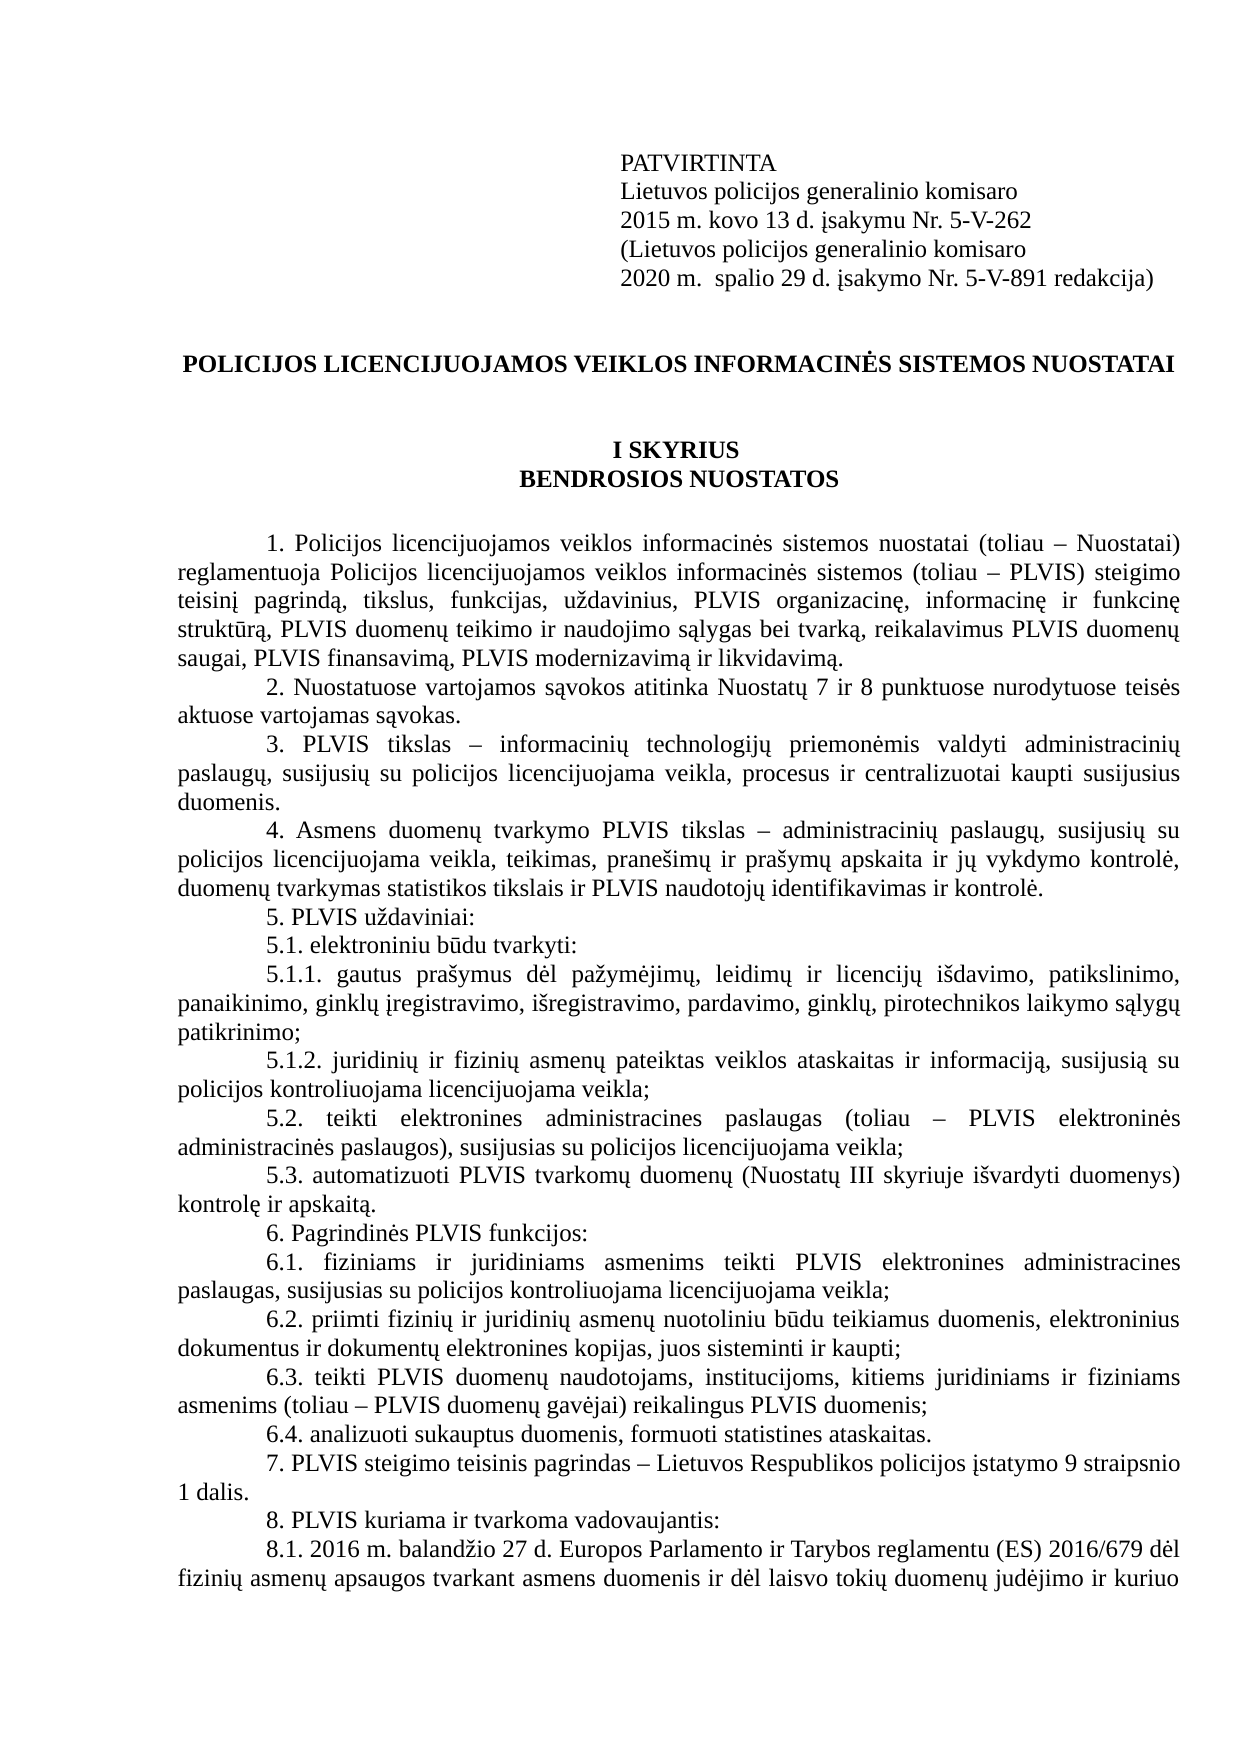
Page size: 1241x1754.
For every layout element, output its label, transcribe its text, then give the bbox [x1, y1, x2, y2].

text PATVIRTINTA [177, 148, 1181, 176]
text 8.1. 2016 m. balandžio 27 d. Europos Parlamento ir Tarybos reglamentu (ES) 2016/679 dėl fizinių asmenų apsaugos tvarkant asmens duomenis ir dėl laisvo tokių duomenų judėjimo ir kuriuo [177, 1534, 1181, 1592]
text 4. Asmens duomenų tvarkymo PLVIS tikslas – administracinių paslaugų, susijusių su policijos licencijuojama veikla, teikimas, pranešimų ir prašymų apskaita ir jų vykdymo kontrolė, duomenų tvarkymas statistikos tikslais ir PLVIS naudotojų identifikavimas ir kontrolė. [177, 815, 1181, 902]
text 5.3. automatizuoti PLVIS tvarkomų duomenų (Nuostatų III skyriuje išvardyti duomenys) kontrolę ir apskaitą. [177, 1160, 1181, 1218]
text 6.2. priimti fizinių ir juridinių asmenų nuotoliniu būdu teikiamus duomenis, elektroninius dokumentus ir dokumentų elektronines kopijas, juos sisteminti ir kaupti; [177, 1304, 1181, 1362]
text 5.1. elektroniniu būdu tvarkyti: [177, 930, 1181, 959]
text 8. PLVIS kuriama ir tvarkoma vadovaujantis: [177, 1505, 1181, 1534]
text 3. PLVIS tikslas – informacinių technologijų priemonėmis valdyti administracinių paslaugų, susijusių su policijos licencijuojama veikla, procesus ir centralizuotai kaupti susijusius duomenis. [177, 729, 1181, 815]
text 5.1.2. juridinių ir fizinių asmenų pateiktas veiklos ataskaitas ir informaciją, susijusią su policijos kontroliuojama licencijuojama veikla; [177, 1045, 1181, 1103]
text 1. Policijos licencijuojamos veiklos informacinės sistemos nuostatai (toliau – Nuostatai) reglamentuoja Policijos licencijuojamos veiklos informacinės sistemos (toliau – PLVIS) steigimo teisinį pagrindą, tikslus, funkcijas, uždavinius, PLVIS organizacinę, informacinę ir funkcinę struktūrą, PLVIS duomenų teikimo ir naudojimo sąlygas bei tvarką, reikalavimus PLVIS duomenų saugai, PLVIS finansavimą, PLVIS modernizavimą ir likvidavimą. [177, 528, 1181, 672]
text 2020 m. spalio 29 d. įsakymo Nr. 5-V-891 redakcija) [177, 263, 1181, 291]
text POLICIJOS LICENCIJUOJAMOS VEIKLOS INFORMACINĖS SISTEMOS NUOSTATAI [177, 349, 1181, 378]
text I skyrius [177, 435, 1181, 464]
text (Lietuvos policijos generalinio komisaro [177, 234, 1181, 263]
text 5. PLVIS uždaviniai: [177, 902, 1181, 930]
text Bendrosios nuostatos [177, 464, 1181, 493]
text 5.2. teikti elektronines administracines paslaugas (toliau – PLVIS elektroninės administracinės paslaugos), susijusias su policijos licencijuojama veikla; [177, 1103, 1181, 1160]
text 6.1. fiziniams ir juridiniams asmenims teikti PLVIS elektronines administracines paslaugas, susijusias su policijos kontroliuojama licencijuojama veikla; [177, 1247, 1181, 1304]
text 5.1.1. gautus prašymus dėl pažymėjimų, leidimų ir licencijų išdavimo, patikslinimo, panaikinimo, ginklų įregistravimo, išregistravimo, pardavimo, ginklų, pirotechnikos laikymo sąlygų patikrinimo; [177, 959, 1181, 1045]
text 6.3. teikti PLVIS duomenų naudotojams, institucijoms, kitiems juridiniams ir fiziniams asmenims (toliau – PLVIS duomenų gavėjai) reikalingus PLVIS duomenis; [177, 1362, 1181, 1419]
text 6.4. analizuoti sukauptus duomenis, formuoti statistines ataskaitas. [177, 1419, 1181, 1448]
text Lietuvos policijos generalinio komisaro [177, 176, 1181, 205]
text 2015 m. kovo 13 d. įsakymu Nr. 5-V-262 [177, 205, 1181, 234]
text 2. Nuostatuose vartojamos sąvokos atitinka Nuostatų 7 ir 8 punktuose nurodytuose teisės aktuose vartojamas sąvokas. [177, 672, 1181, 729]
text 7. PLVIS steigimo teisinis pagrindas – Lietuvos Respublikos policijos įstatymo 9 straipsnio 1 dalis. [177, 1448, 1181, 1505]
text 6. Pagrindinės PLVIS funkcijos: [177, 1218, 1181, 1247]
